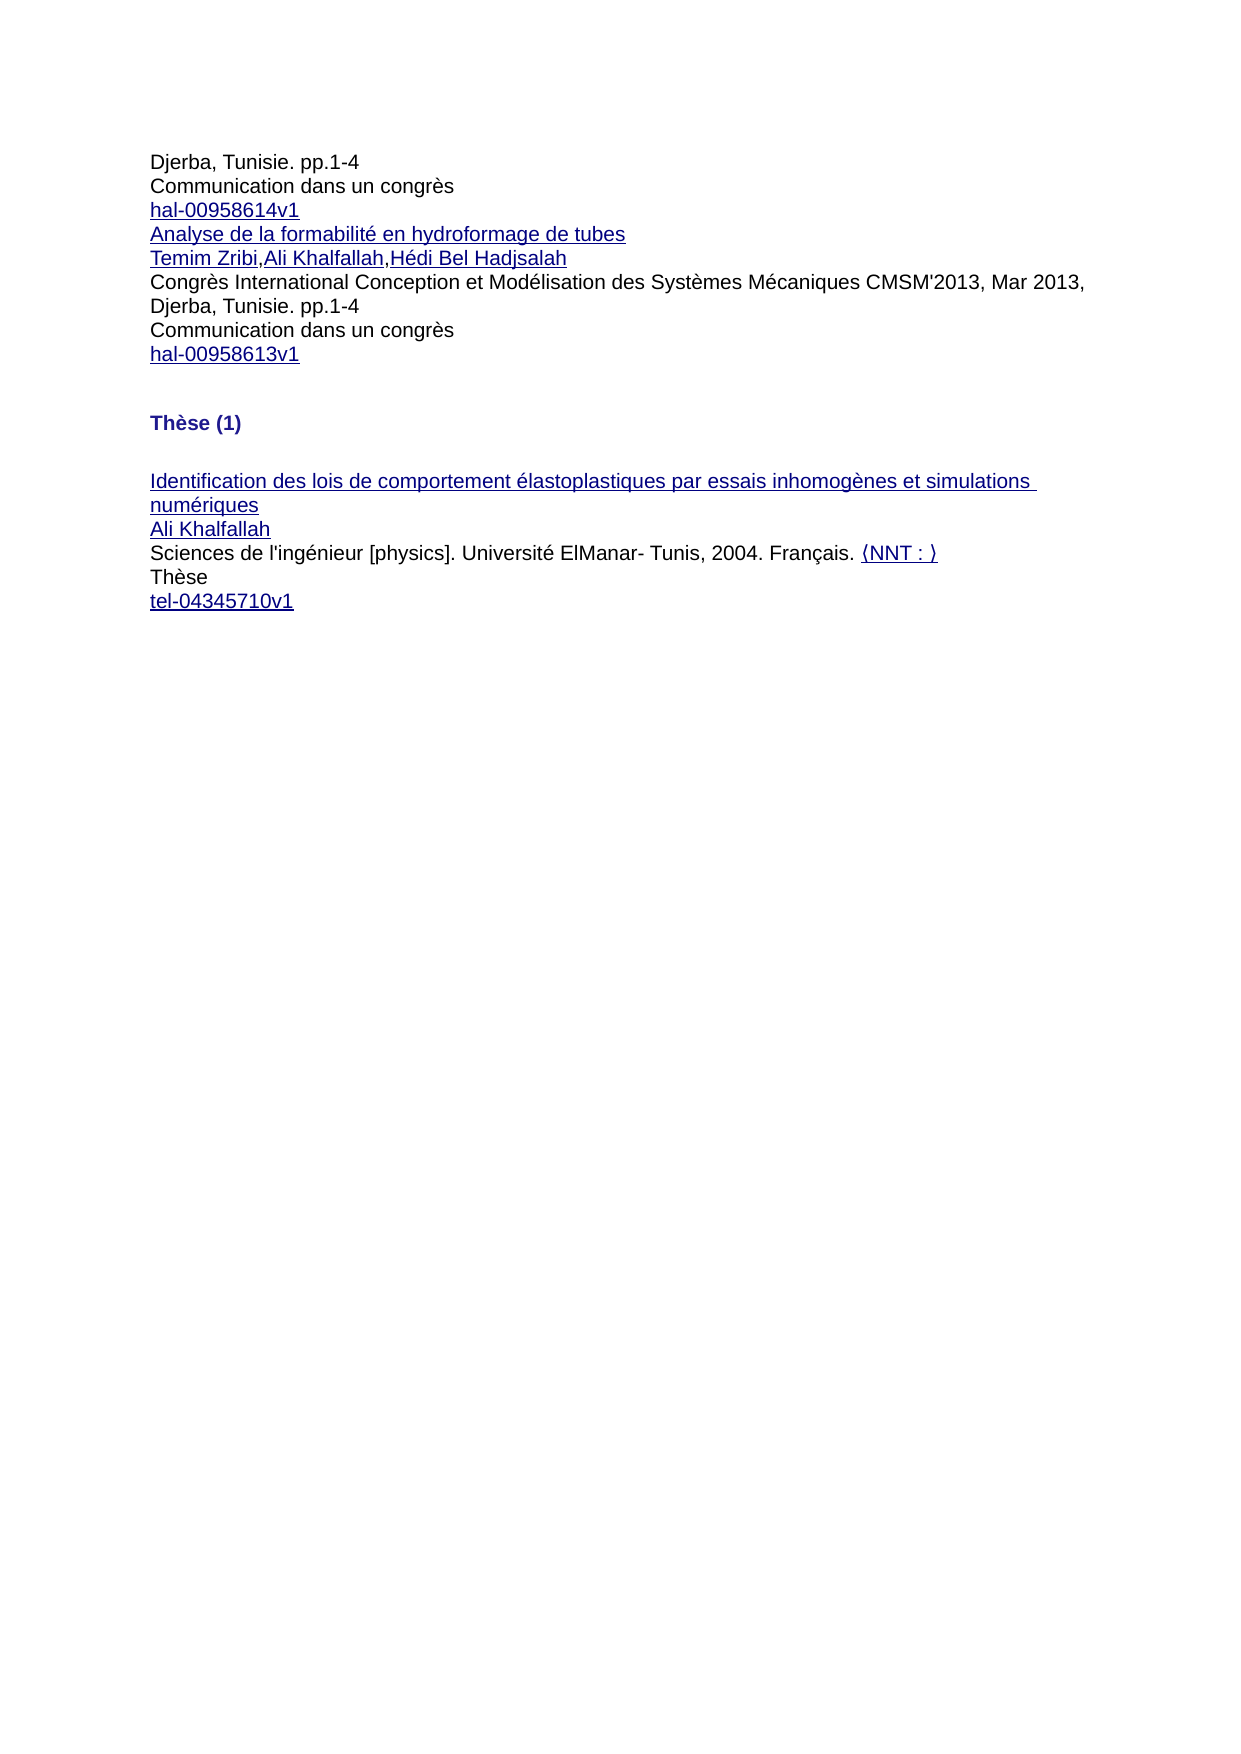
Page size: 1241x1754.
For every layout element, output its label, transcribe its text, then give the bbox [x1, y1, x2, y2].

subtitle Thèse (1) [150, 410, 1090, 434]
table_header Identification des lois de comportement élastoplastiques par essais inhomogènes et simulations numériques Ali Khalfallah Sciences de l'ingénieur [physics]. Université ElManar- Tunis, 2004. Français. ⟨NNT : ⟩ Thèse tel-04345710v1 [150, 469, 1090, 612]
table_cell Analyse de la formabilité en hydroformage de tubes Temim Zribi,Ali Khalfallah,Hédi Bel Hadjsalah Congrès International Conception et Modélisation des Systèmes Mécaniques CMSM'2013, Mar 2013, Djerba, Tunisie. pp.1-4 Communication dans un congrès hal-00958613v1 [150, 222, 1090, 366]
table_header Djerba, Tunisie. pp.1-4 Communication dans un congrès hal-00958614v1 [150, 150, 1090, 222]
